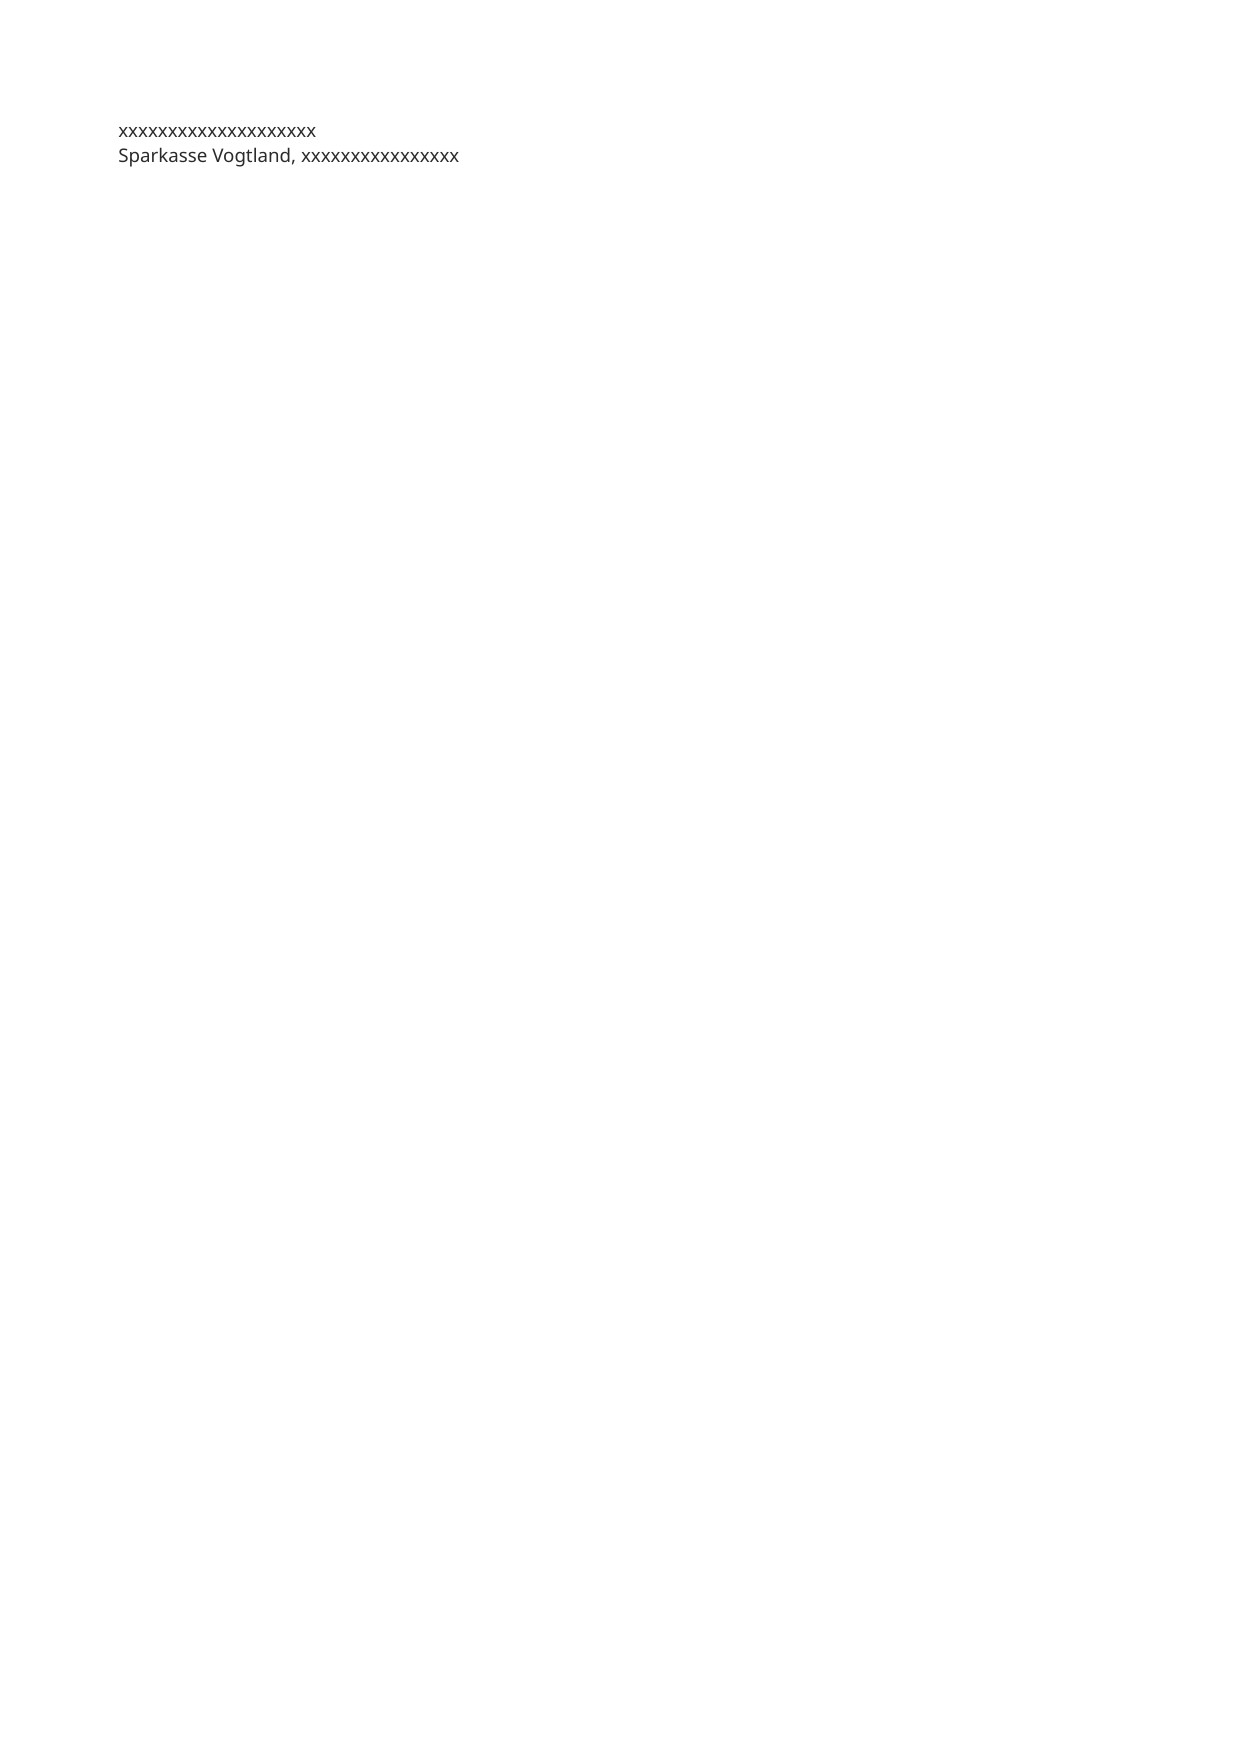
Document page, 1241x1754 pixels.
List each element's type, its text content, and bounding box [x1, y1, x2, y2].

text xxxxxxxxxxxxxxxxxxxx Sparkasse Vogtland, xxxxxxxxxxxxxxxx [118, 117, 1122, 168]
